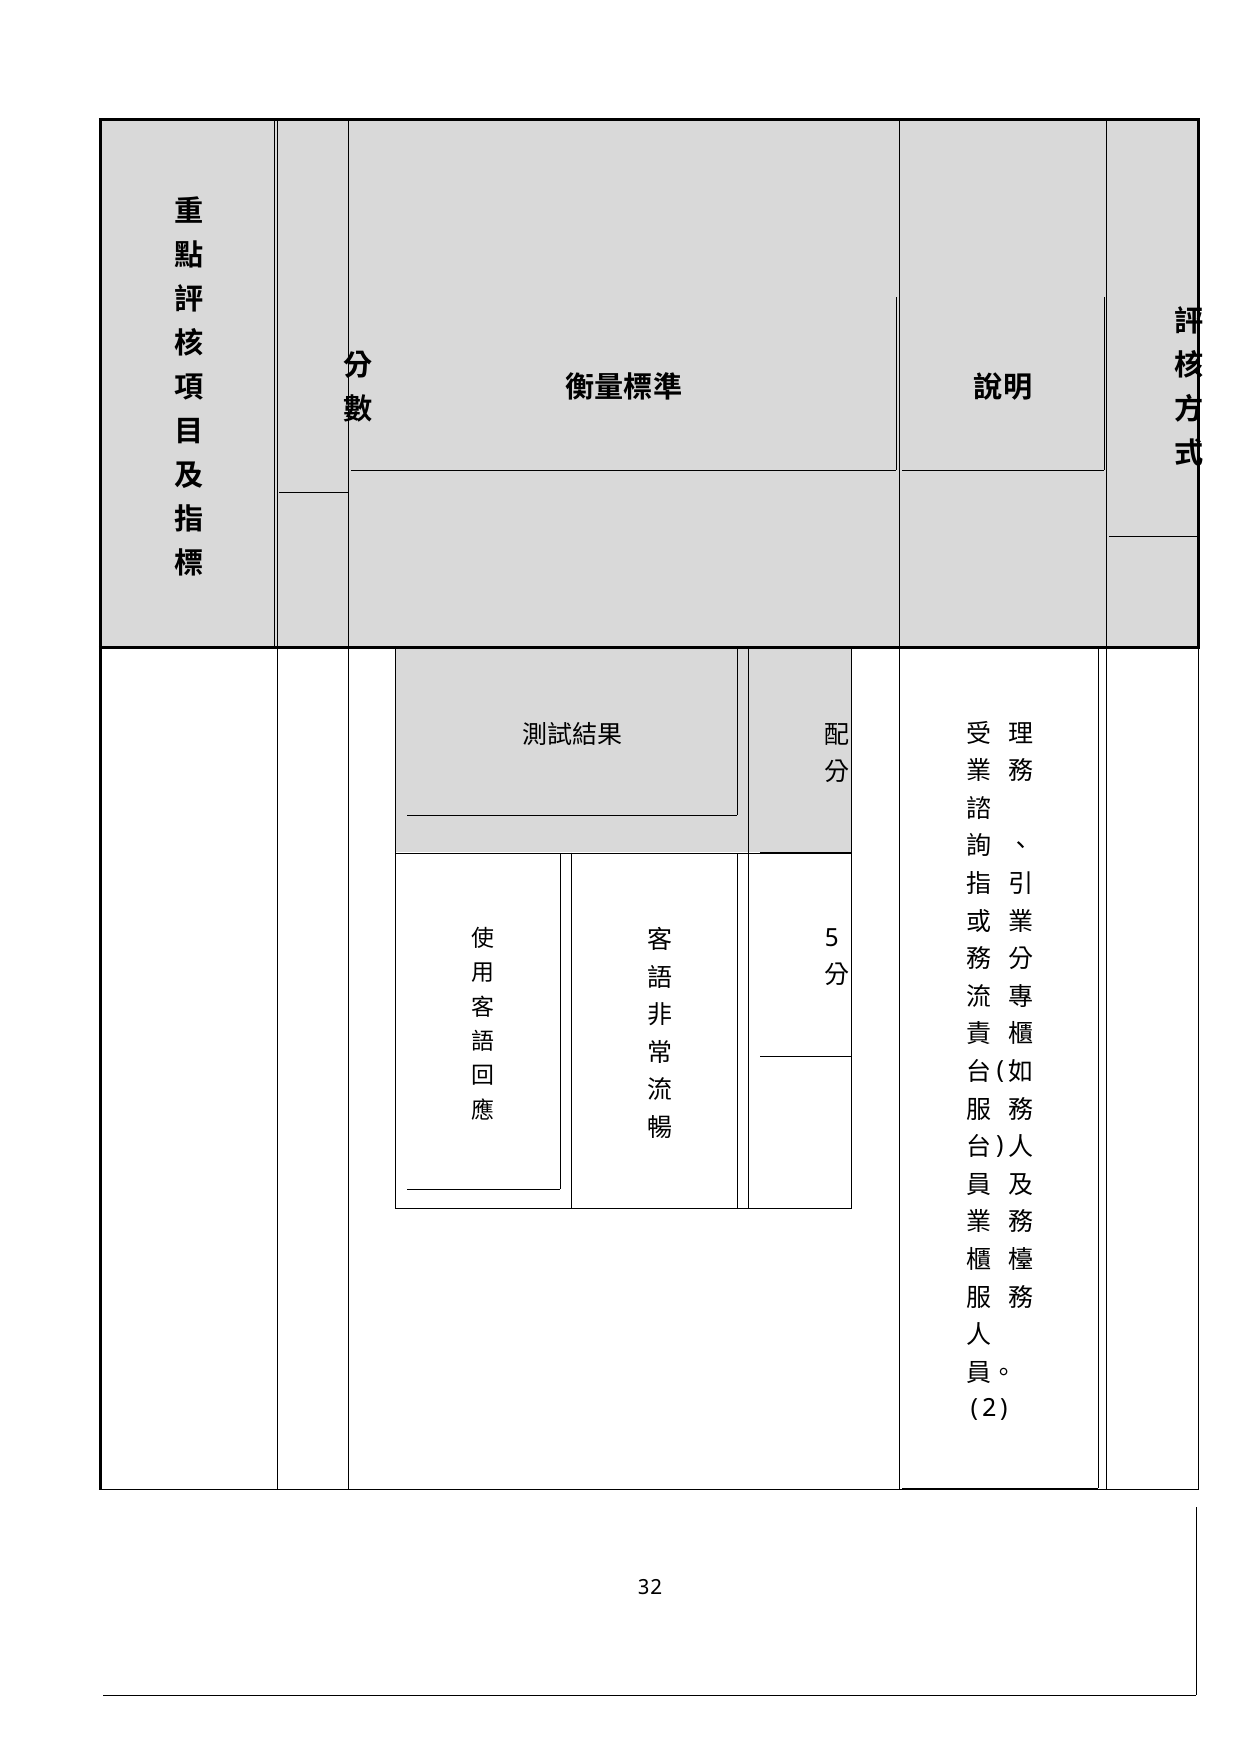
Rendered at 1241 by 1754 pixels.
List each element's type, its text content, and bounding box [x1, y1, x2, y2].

table_cell [102, 649, 277, 1488]
table_cell [1107, 649, 1198, 1488]
table_cell 19 [278, 649, 348, 1488]
table_cell 評分重點為公部門以客語對外提供公共服務之情形，包含「提供客語公共服務」(10分)、「各項活動、會議之舉辦適當使用客語」(8分)及「客語環境營造(1分)」共3大項。 A組:客語為主要通行語地區 B組:轄內有客語為通行語地區 ※本項評分訂最低標準，倘得分未達14分者，不得列為特優。 C組:轄內無客語為通行語地區 ※本項評分不訂最低標準。 1.提供客語公共服務，項目及評分(10分)： (1)客語電話語音服務(2分)： A組:客語為主要通行語地區 B組:轄內有客語為通行語地區 C組:轄內無客語為通行語地區 (2)客語應答(5分)： (3)洽公櫃檯服務人員提供客語服務項目及評分 (3分): ※倘若機關單位未設置專責櫃台(如服務台)人員時，此項評分以業務櫃檯服務人員評分配分* 3/2分。 2.各項活動、會議 (如鄉(區)務會議、村(里)長聯繫會議、村(里)民大會、重要政策宣導會議等)之舉辦使用客語情形(8分) A組:客語為主要通行語地區 B組:轄內有客語為通行語地區 ※本項以本會實際查訪影片及受評核單位提具書面資料附佐證影片為評核準據；如經本會訪查與事實不一者，不予給分，且每場倒扣1分，至多扣5分。 C組:轄內無客語為通行語地區 3.客語環境營造(1分)： ※轄內大眾運輸工具經查訪未有客語播音者，倘至第4季抽訪仍未改善者，本項倒扣1分。 [349, 649, 899, 1488]
table_header 評核 方式 [1107, 121, 1197, 646]
table_header 測試結果 [396, 649, 748, 852]
table_cell 5分 [749, 854, 851, 1208]
table_cell 受理業務諮詢、指引或業務分流專責櫃台(如服務台)人員及業務櫃檯服務人員。 (2) [900, 649, 1098, 1488]
table_header 分數 [278, 121, 348, 646]
table_header 配分 [749, 649, 851, 852]
table_cell 客語非常流暢 [572, 854, 737, 1208]
table_cell [738, 854, 748, 1208]
table_header 重點評核項目及指標 [102, 121, 274, 646]
table_header 說明 [900, 121, 1106, 646]
table_header 衡量標準 [349, 121, 899, 646]
table_cell 使用客語回應 [396, 854, 571, 1208]
